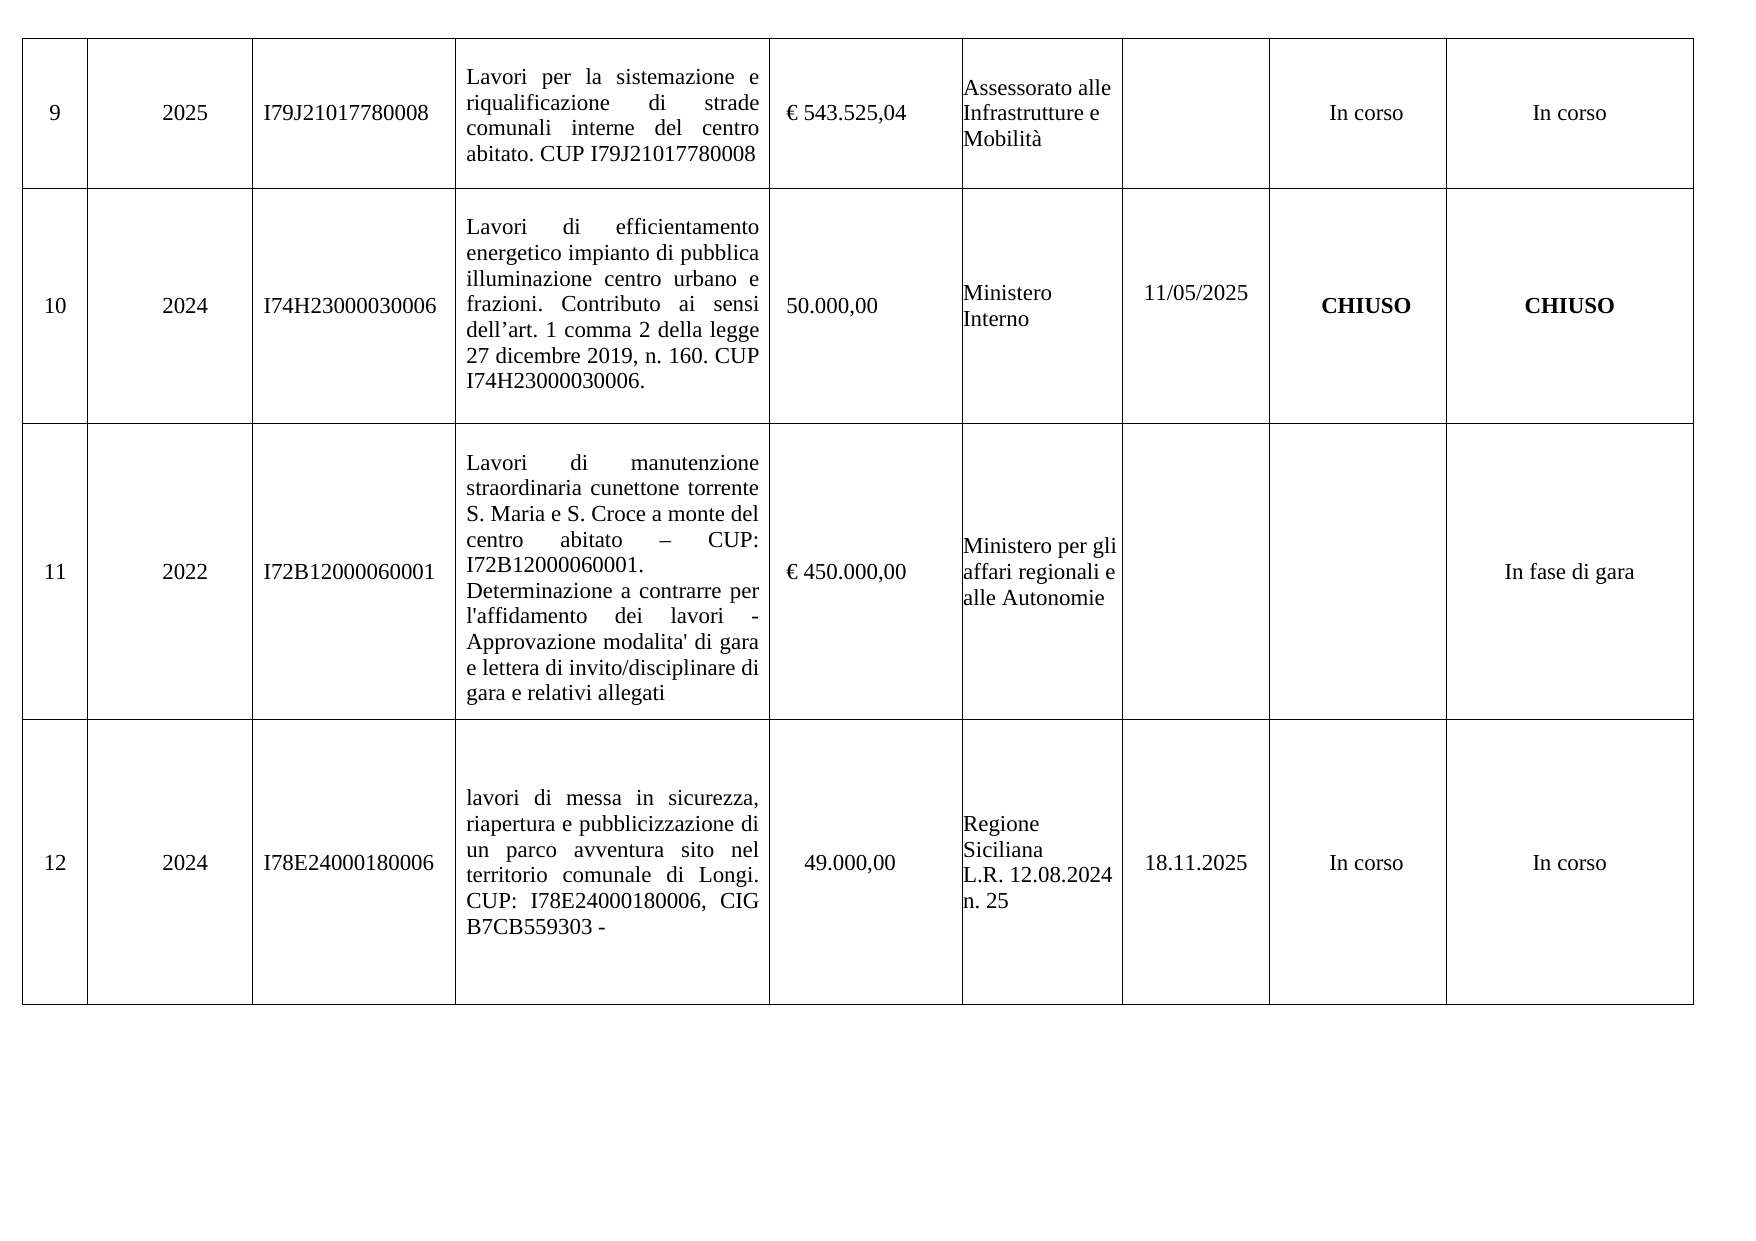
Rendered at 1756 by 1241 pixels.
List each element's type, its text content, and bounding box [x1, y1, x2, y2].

table_cell lavori di messa in sicurezza, riapertura e pubblicizzazione di un parco avventura sito nel territorio comunale di Longi. CUP: I78E24000180006, CIG B7CB559303 - [456, 720, 769, 1004]
table_cell Ministero Interno [963, 189, 1122, 423]
table_cell Lavori di efficientamento energetico impianto di pubblica illuminazione centro urbano e frazioni. Contributo ai sensi dell’art. 1 comma 2 della legge 27 dicembre 2019, n. 160. CUP I74H23000030006. [456, 189, 769, 423]
table_cell I79J21017780008 [253, 39, 455, 188]
table_cell 2025 [88, 39, 252, 188]
table_cell Assessorato alle Infrastrutture e Mobilità [963, 39, 1122, 188]
table_cell 12 [23, 720, 87, 1004]
table_cell In fase di gara [1447, 424, 1693, 719]
table_cell Lavori per la sistemazione e riqualificazione di strade comunali interne del centro abitato. CUP I79J21017780008 [456, 39, 769, 188]
table_cell 2024 [88, 189, 252, 423]
table_cell CHIUSO [1270, 189, 1446, 423]
table_cell 9 [23, 39, 87, 188]
table_cell 50.000,00 [770, 189, 962, 423]
table_cell Lavori di manutenzione straordinaria cunettone torrente S. Maria e S. Croce a monte del centro abitato – CUP: I72B12000060001. Determinazione a contrarre per l'affidamento dei lavori - Approvazione modalita' di gara e lettera di invito/disciplinare di gara e relativi allegati [456, 424, 769, 719]
table_cell 2022 [88, 424, 252, 719]
table_cell 11 [23, 424, 87, 719]
table_cell 11/05/2025 [1123, 189, 1269, 423]
table_cell In corso [1447, 39, 1693, 188]
table_cell 49.000,00 [770, 720, 962, 1004]
table_cell 18.11.2025 [1123, 720, 1269, 1004]
table_cell [1270, 424, 1446, 719]
table_cell In corso [1270, 39, 1446, 188]
table_cell In corso [1270, 720, 1446, 1004]
table_cell Ministero per gli affari regionali e alle Autonomie [963, 424, 1122, 719]
table_cell € 543.525,04 [770, 39, 962, 188]
table_cell I74H23000030006 [253, 189, 455, 423]
table_cell I72B12000060001 [253, 424, 455, 719]
table_cell I78E24000180006 [253, 720, 455, 1004]
table_cell In corso [1447, 720, 1693, 1004]
table_cell Regione Siciliana L.R. 12.08.2024 n. 25 [963, 720, 1122, 1004]
table_cell 10 [23, 189, 87, 423]
table_cell [1123, 424, 1269, 719]
table_cell € 450.000,00 [770, 424, 962, 719]
table_cell 2024 [88, 720, 252, 1004]
table_cell [1123, 39, 1269, 188]
table_cell CHIUSO [1447, 189, 1693, 423]
